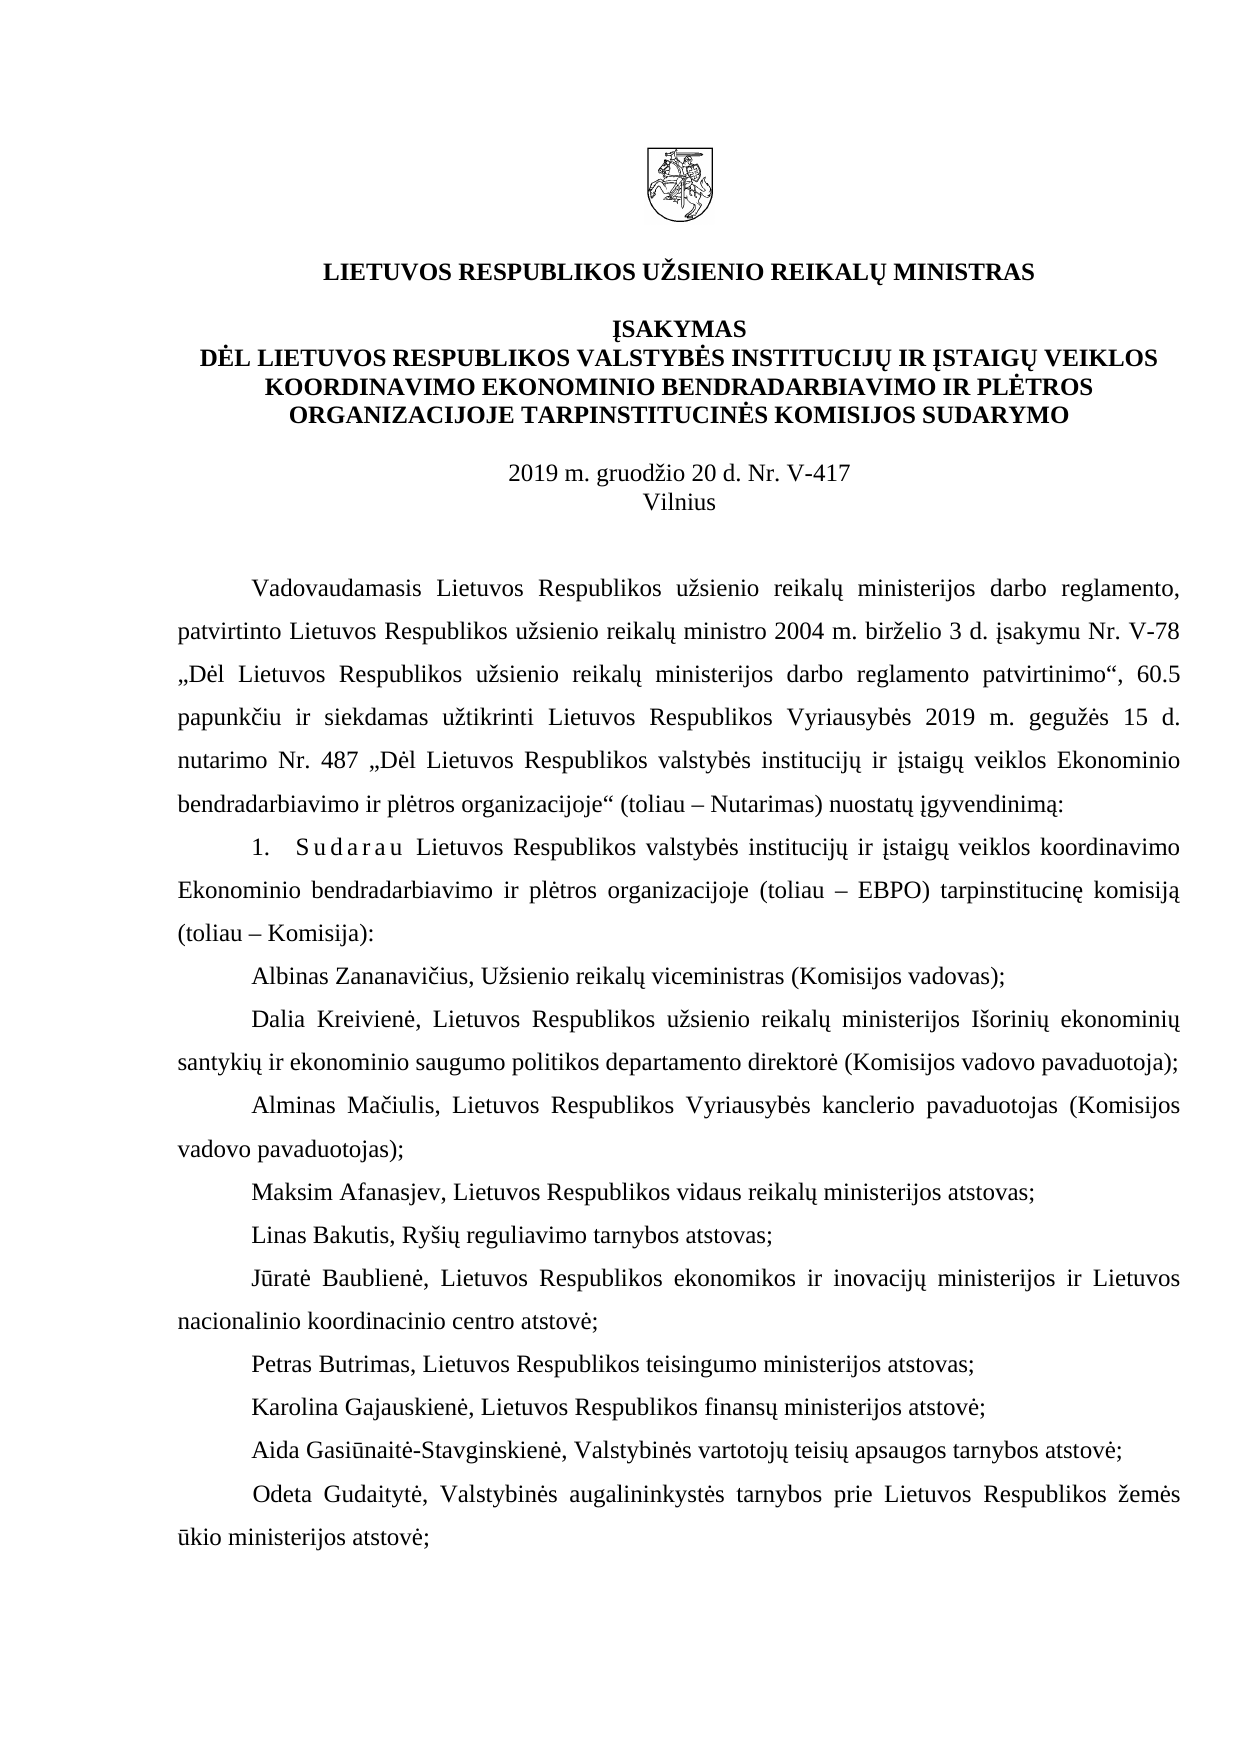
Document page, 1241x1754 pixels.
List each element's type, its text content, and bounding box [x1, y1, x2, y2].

text 2019 m. gruodžio 20 d. Nr. V-417 [177, 458, 1181, 487]
text Alminas Mačiulis, Lietuvos Respublikos Vyriausybės kanclerio pavaduotojas (Komisijos vadovo pavaduotojas); [177, 1091, 1181, 1162]
text 1. Sudarau Lietuvos Respublikos valstybės institucijų ir įstaigų veiklos koordinavimo Ekonominio bendradarbiavimo ir plėtros organizacijoje (toliau – EBPO) tarpinstitucinę komisiją (toliau – Komisija): [177, 832, 1181, 947]
text Petras Butrimas, Lietuvos Respublikos teisingumo ministerijos atstovas; [177, 1349, 1181, 1378]
text Dalia Kreivienė, Lietuvos Respublikos užsienio reikalų ministerijos Išorinių ekonominių santykių ir ekonominio saugumo politikos departamento direktorė (Komisijos vadovo pavaduotoja); [177, 1004, 1181, 1076]
text Albinas Zananavičius, Užsienio reikalų viceministras (Komisijos vadovas); [177, 961, 1181, 990]
text Aida Gasiūnaitė-Stavginskienė, Valstybinės vartotojų teisių apsaugos tarnybos atstovė; [177, 1436, 1181, 1464]
text Vadovaudamasis Lietuvos Respublikos užsienio reikalų ministerijos darbo reglamento, patvirtinto Lietuvos Respublikos užsienio reikalų ministro 2004 m. birželio 3 d. įsakymu Nr. V-78 „Dėl Lietuvos Respublikos užsienio reikalų ministerijos darbo reglamento patvirtinimo“, 60.5 papunkčiu ir siekdamas užtikrinti Lietuvos Respublikos Vyriausybės 2019 m. gegužės 15 d. nutarimo Nr. 487 „Dėl Lietuvos Respublikos valstybės institucijų ir įstaigų veiklos Ekonominio bendradarbiavimo ir plėtros organizacijoje“ (toliau – Nutarimas) nuostatų įgyvendinimą: [177, 573, 1181, 817]
text Maksim Afanasjev, Lietuvos Respublikos vidaus reikalų ministerijos atstovas; [177, 1177, 1181, 1206]
text Linas Bakutis, Ryšių reguliavimo tarnybos atstovas; [177, 1220, 1181, 1249]
text LIETUVOS RESPUBLIKOS UŽSIENIO REIKALŲ MINISTRAS [177, 257, 1181, 286]
text Karolina Gajauskienė, Lietuvos Respublikos finansų ministerijos atstovė; [177, 1392, 1181, 1421]
text DĖL LIETUVOS RESPUBLIKOS VALSTYBĖS INSTITUCIJŲ IR ĮSTAIGŲ VEIKLOS KOORDINAVIMO EKONOMINIO BENDRADARBIAVIMO IR PLĖTROS ORGANIZACIJOJE TARPINSTITUCINĖS KOMISIJOS SUDARYMO [177, 343, 1181, 429]
text ĮSAKYMAS [177, 314, 1181, 343]
text Odeta Gudaitytė, Valstybinės augalininkystės tarnybos prie Lietuvos Respublikos žemės ūkio ministerijos atstovė; [177, 1479, 1181, 1551]
text Vilnius [177, 487, 1181, 516]
text Jūratė Baublienė, Lietuvos Respublikos ekonomikos ir inovacijų ministerijos ir Lietuvos nacionalinio koordinacinio centro atstovė; [177, 1263, 1181, 1335]
